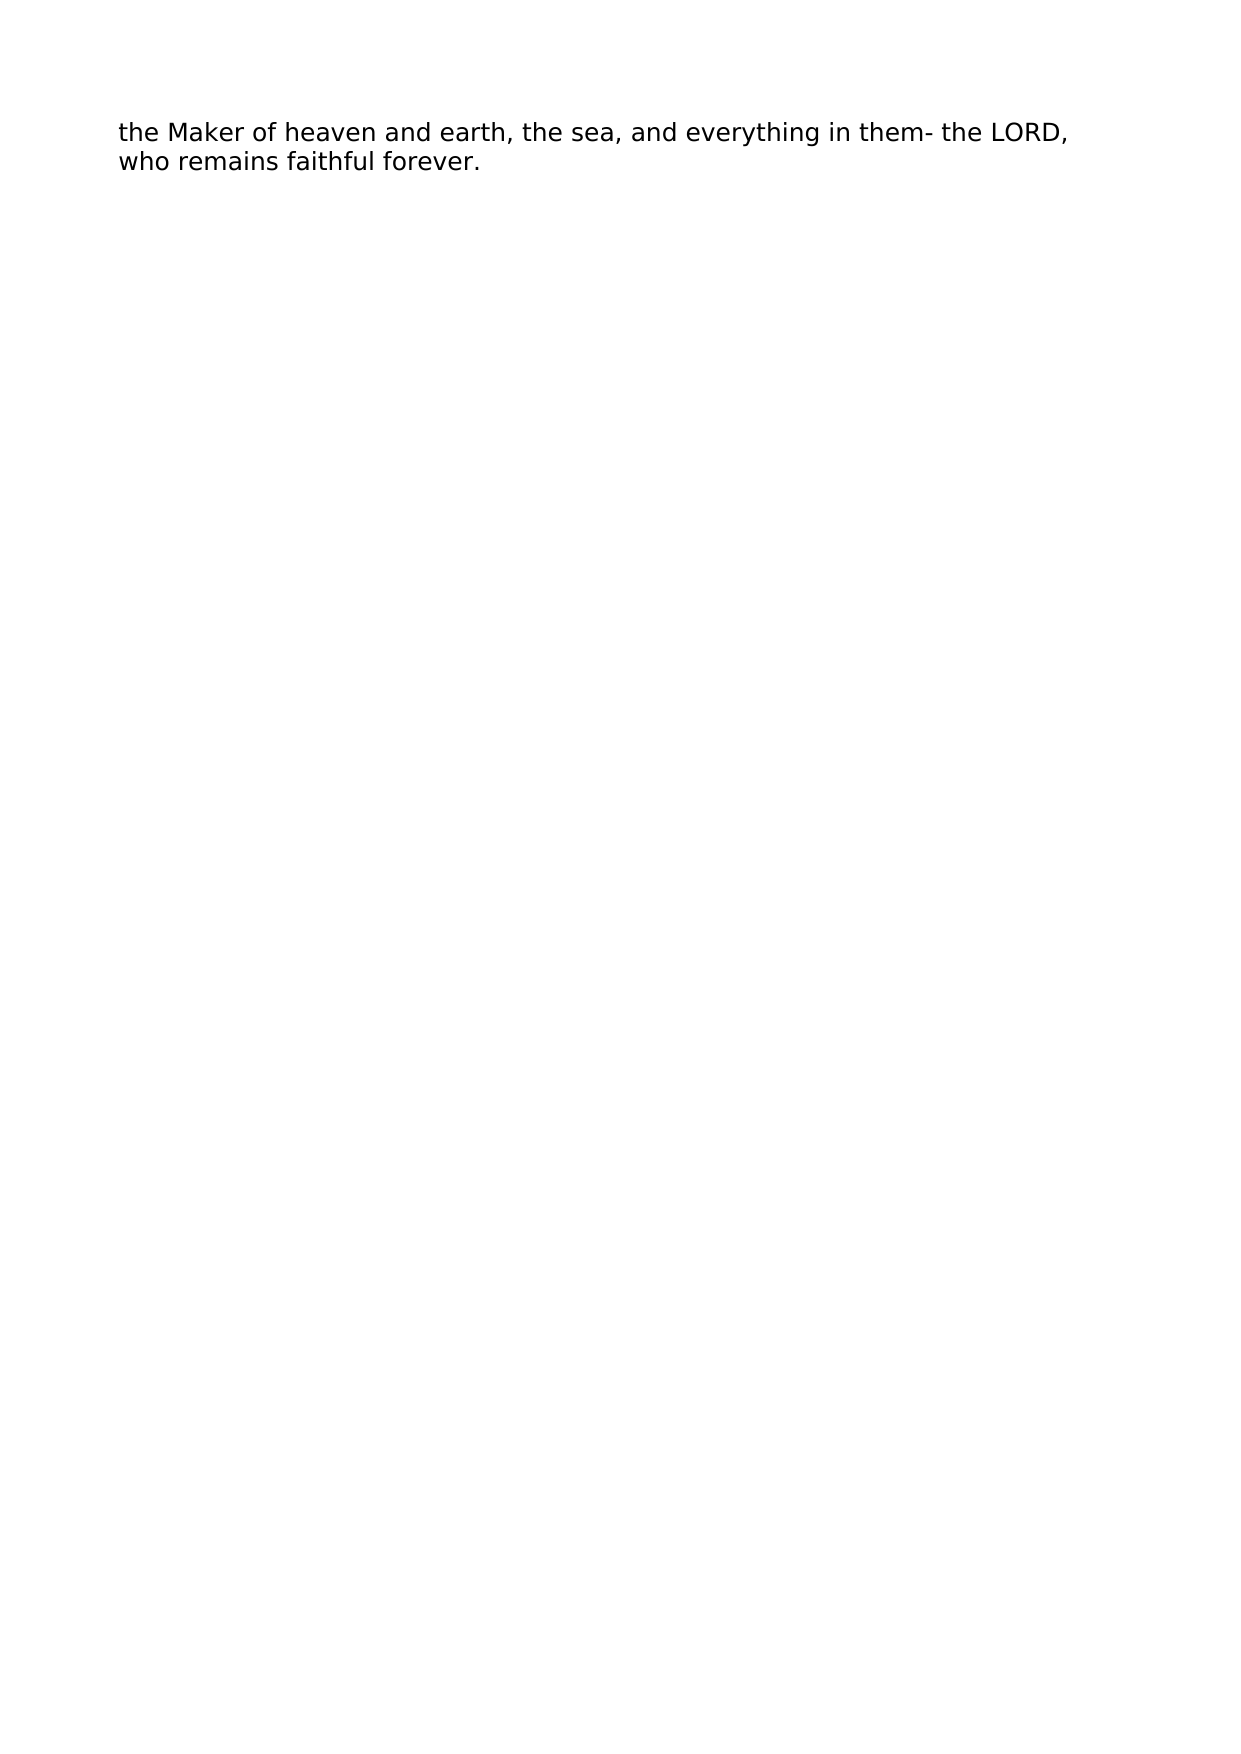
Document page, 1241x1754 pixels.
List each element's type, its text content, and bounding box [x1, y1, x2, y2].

text the Maker of heaven and earth, the sea, and everything in them- the LORD, who remains faithful forever. [118, 118, 1122, 176]
